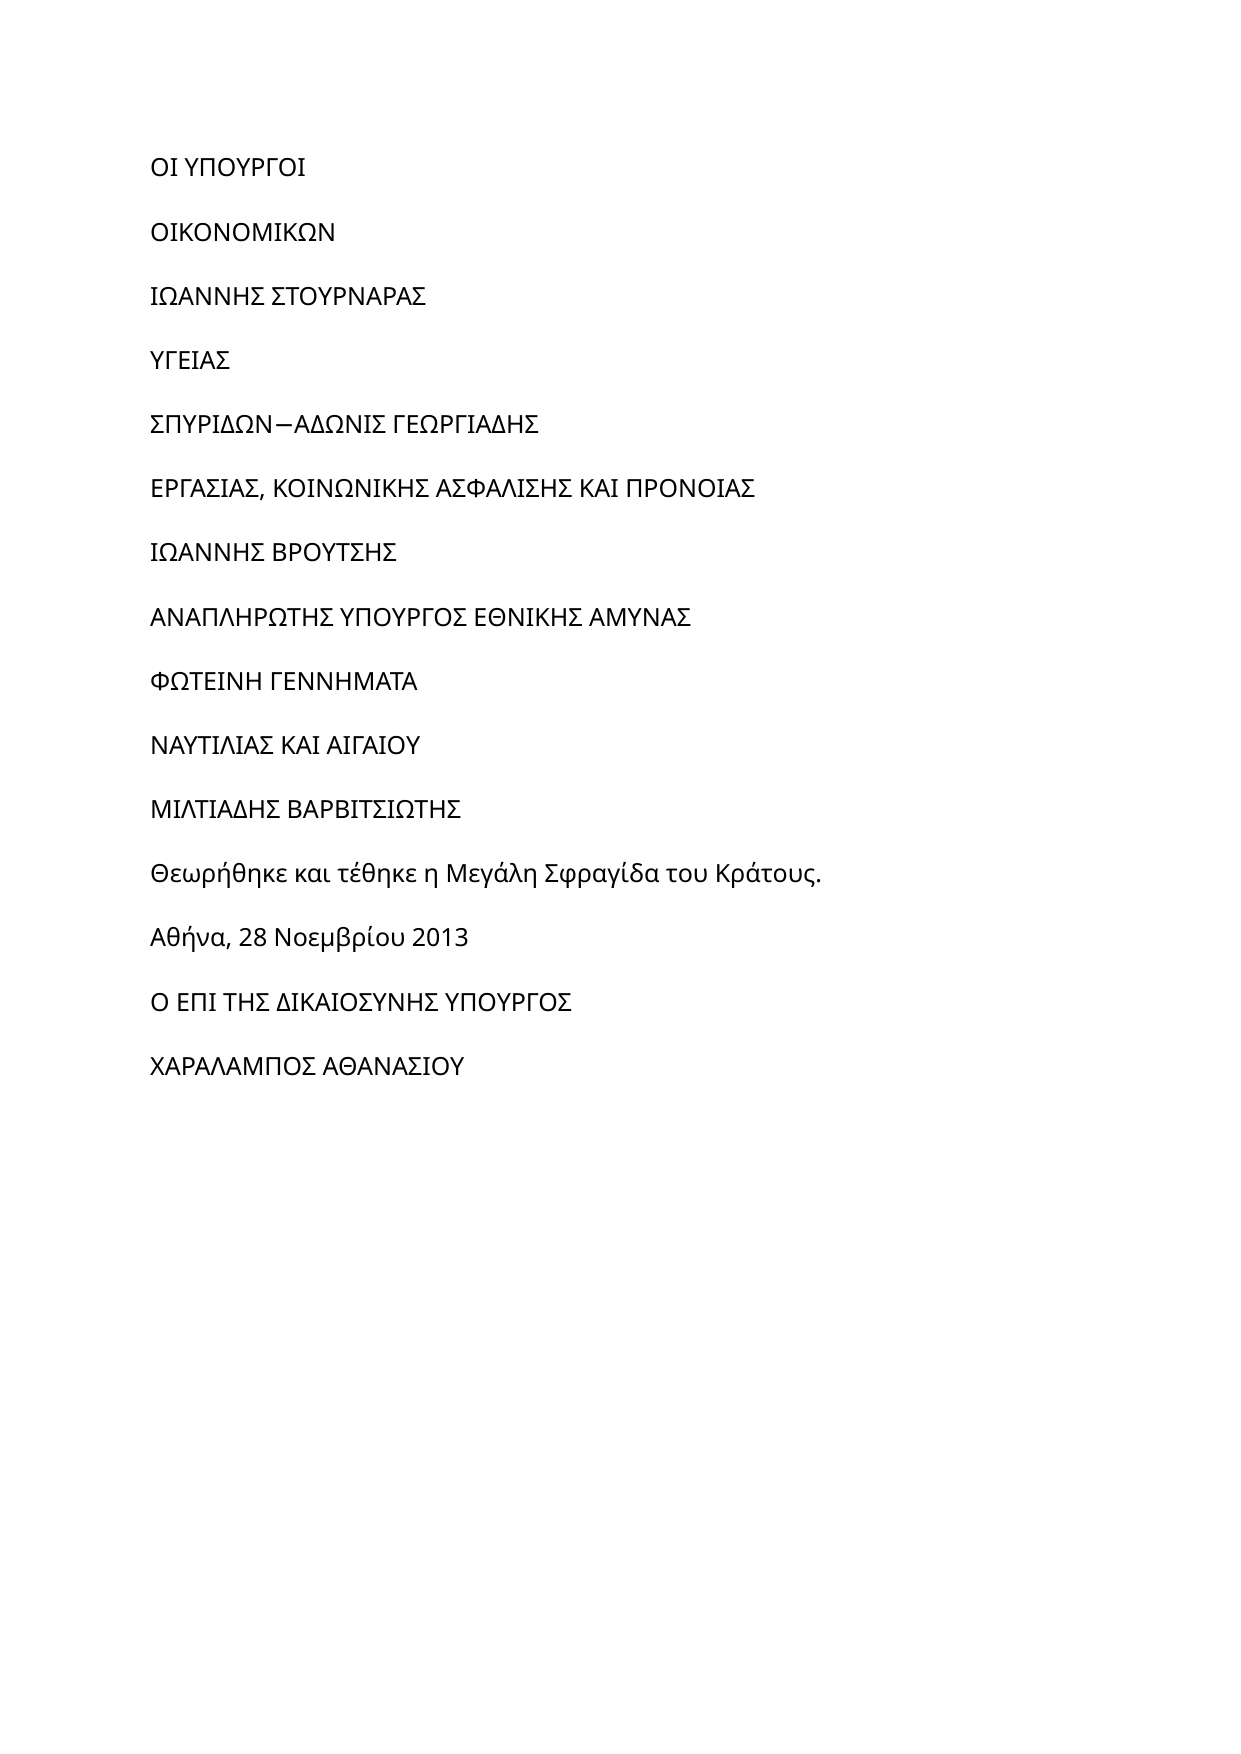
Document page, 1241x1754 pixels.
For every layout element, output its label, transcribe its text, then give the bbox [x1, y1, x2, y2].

text ΑΝΑΠΛΗΡΩΤΗΣ ΥΠΟΥΡΓΟΣ ΕΘΝΙΚΗΣ ΑΜΥΝΑΣ [150, 599, 1090, 633]
text ΦΩΤΕΙΝΗ ΓΕΝΝΗΜΑΤΑ [150, 663, 1090, 697]
text Ο ΕΠΙ ΤΗΣ ΔΙΚΑΙΟΣΥΝΗΣ ΥΠΟΥΡΓΟΣ [150, 984, 1090, 1018]
text ΝΑΥΤΙΛΙΑΣ ΚΑΙ ΑΙΓΑΙΟΥ [150, 727, 1090, 762]
text Θεωρήθηκε και τέθηκε η Μεγάλη Σφραγίδα του Κράτους. [150, 856, 1090, 890]
text ΜΙΛΤΙΑΔΗΣ ΒΑΡΒΙΤΣΙΩΤΗΣ [150, 792, 1090, 826]
text Αθήνα, 28 Νοεμβρίου 2013 [150, 920, 1090, 954]
text ΙΩΑΝΝΗΣ ΣΤΟΥΡΝΑΡΑΣ [150, 278, 1090, 312]
text ΧΑΡΑΛΑΜΠΟΣ ΑΘΑΝΑΣΙΟΥ [150, 1048, 1090, 1082]
text ΟΙ ΥΠΟΥΡΓΟΙ [150, 150, 1090, 184]
text ΣΠΥΡΙΔΩΝ−ΑΔΩΝΙΣ ΓΕΩΡΓΙΑΔΗΣ [150, 407, 1090, 441]
text ΕΡΓΑΣΙΑΣ, ΚΟΙΝΩΝΙΚΗΣ ΑΣΦΑΛΙΣΗΣ ΚΑΙ ΠΡΟΝΟΙΑΣ [150, 471, 1090, 505]
text ΟΙΚΟΝΟΜΙΚΩΝ [150, 214, 1090, 248]
text ΥΓΕΙΑΣ [150, 342, 1090, 377]
text ΙΩΑΝΝΗΣ ΒΡΟΥΤΣΗΣ [150, 535, 1090, 569]
